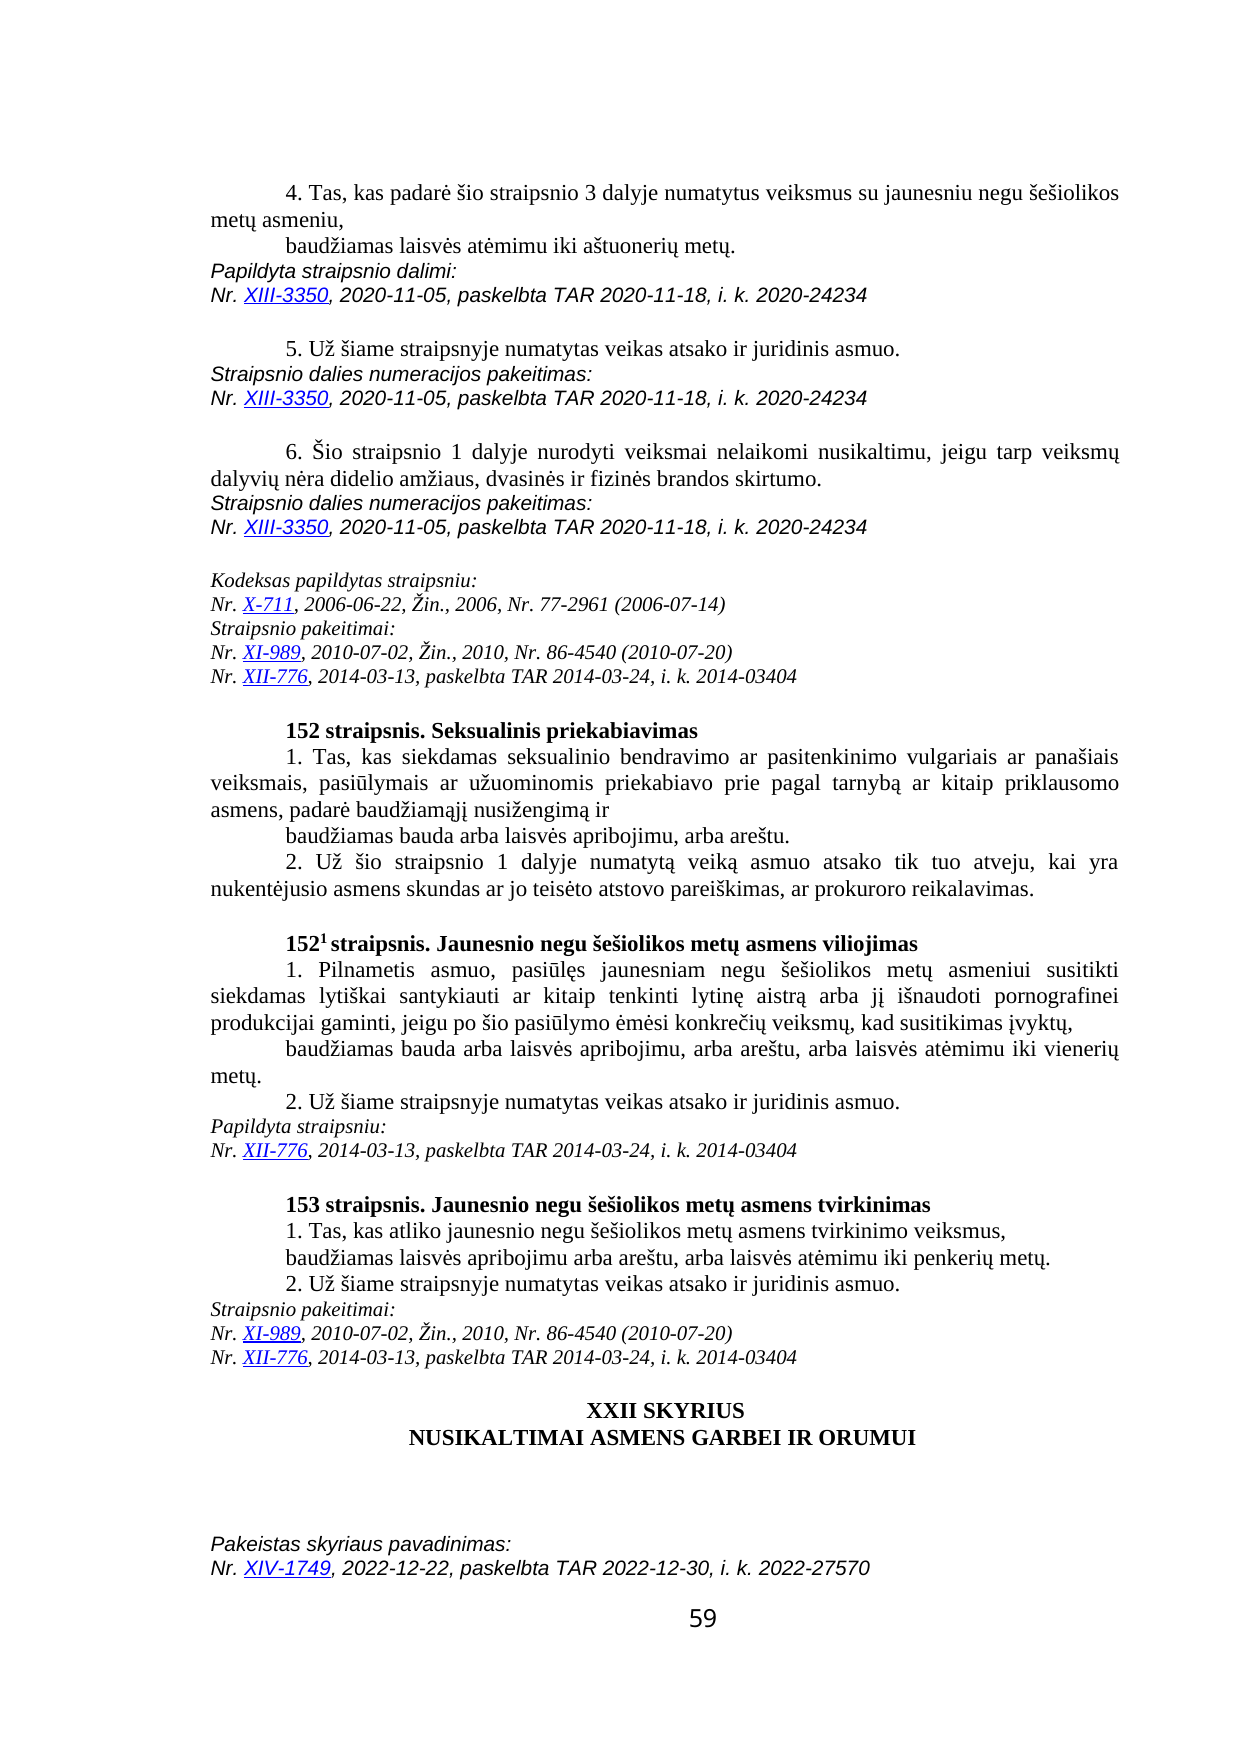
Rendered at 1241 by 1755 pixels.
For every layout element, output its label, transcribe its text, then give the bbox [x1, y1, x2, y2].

text 153 straipsnis. Jaunesnio negu šešiolikos metų asmens tvirkinimas [210, 1191, 1120, 1218]
text 5. Už šiame straipsnyje numatytas veikas atsako ir juridinis asmuo. [210, 335, 1120, 362]
text 6. Šio straipsnio 1 dalyje nurodyti veiksmai nelaikomi nusikaltimu, jeigu tarp veiksmų dalyvių nėra didelio amžiaus, dvasinės ir fizinės brandos skirtumo. [210, 438, 1120, 491]
text Straipsnio dalies numeracijos pakeitimas: [210, 362, 1120, 386]
text Papildyta straipsniu: [210, 1114, 1120, 1138]
text Pakeistas skyriaus pavadinimas: [210, 1532, 1120, 1556]
text Papildyta straipsnio dalimi: [210, 258, 1120, 282]
text Nr. XIV-1749, 2022-12-22, paskelbta TAR 2022-12-30, i. k. 2022-27570 [210, 1556, 1120, 1580]
text 4. Tas, kas padarė šio straipsnio 3 dalyje numatytus veiksmus su jaunesniu negu šešiolikos metų asmeniu, [210, 179, 1120, 232]
text Nr. XIII-3350, 2020-11-05, paskelbta TAR 2020-11-18, i. k. 2020-24234 [210, 282, 1120, 306]
text 1. Tas, kas siekdamas seksualinio bendravimo ar pasitenkinimo vulgariais ar panašiais veiksmais, pasiūlymais ar užuominomis priekabiavo prie pagal tarnybą ar kitaip priklausomo asmens, padarė baudžiamąjį nusižengimą ir [210, 743, 1120, 822]
text Nr. XIII-3350, 2020-11-05, paskelbta TAR 2020-11-18, i. k. 2020-24234 [210, 386, 1120, 409]
text NUSIKALTIMAI ASMENS GARBEI IR ORUMUI [210, 1424, 1120, 1450]
text Nr. X-711, 2006-06-22, Žin., 2006, Nr. 77-2961 (2006-07-14) [210, 592, 1120, 616]
text Nr. XI-989, 2010-07-02, Žin., 2010, Nr. 86-4540 (2010-07-20) [210, 640, 1120, 664]
text 2. Už šio straipsnio 1 dalyje numatytą veiką asmuo atsako tik tuo atveju, kai yra nukentėjusio asmens skundas ar jo teisėto atstovo pareiškimas, ar prokuroro reikalavimas. [210, 848, 1120, 901]
text 2. Už šiame straipsnyje numatytas veikas atsako ir juridinis asmuo. [210, 1088, 1120, 1114]
text Straipsnio dalies numeracijos pakeitimas: [210, 491, 1120, 515]
text 1. Tas, kas atliko jaunesnio negu šešiolikos metų asmens tvirkinimo veiksmus, [285, 1218, 1120, 1244]
text Nr. XII-776, 2014-03-13, paskelbta TAR 2014-03-24, i. k. 2014-03404 [210, 1138, 1120, 1162]
text Straipsnio pakeitimai: [210, 616, 1120, 640]
text baudžiamas laisvės atėmimu iki aštuonerių metų. [210, 232, 1120, 258]
text Nr. XI-989, 2010-07-02, Žin., 2010, Nr. 86-4540 (2010-07-20) [210, 1321, 1120, 1345]
text Nr. XII-776, 2014-03-13, paskelbta TAR 2014-03-24, i. k. 2014-03404 [210, 1345, 1120, 1369]
text XXII SKYRIUS [210, 1398, 1120, 1424]
text Kodeksas papildytas straipsniu: [210, 568, 1120, 592]
text 2. Už šiame straipsnyje numatytas veikas atsako ir juridinis asmuo. [210, 1270, 1120, 1297]
text 152 straipsnis. Seksualinis priekabiavimas [210, 717, 1120, 743]
text 1521 straipsnis. Jaunesnio negu šešiolikos metų asmens viliojimas [210, 930, 1120, 956]
text baudžiamas bauda arba laisvės apribojimu, arba areštu. [210, 822, 1120, 848]
text 1. Pilnametis asmuo, pasiūlęs jaunesniam negu šešiolikos metų asmeniui susitikti siekdamas lytiškai santykiauti ar kitaip tenkinti lytinę aistrą arba jį išnaudoti pornografinei produkcijai gaminti, jeigu po šio pasiūlymo ėmėsi konkrečių veiksmų, kad susitikimas įvyktų, [210, 956, 1120, 1035]
text baudžiamas laisvės apribojimu arba areštu, arba laisvės atėmimu iki penkerių metų. [210, 1244, 1120, 1270]
text baudžiamas bauda arba laisvės apribojimu, arba areštu, arba laisvės atėmimu iki vienerių metų. [210, 1035, 1120, 1088]
text Nr. XII-776, 2014-03-13, paskelbta TAR 2014-03-24, i. k. 2014-03404 [210, 664, 1120, 688]
text Nr. XIII-3350, 2020-11-05, paskelbta TAR 2020-11-18, i. k. 2020-24234 [210, 515, 1120, 539]
text Straipsnio pakeitimai: [210, 1297, 1120, 1321]
